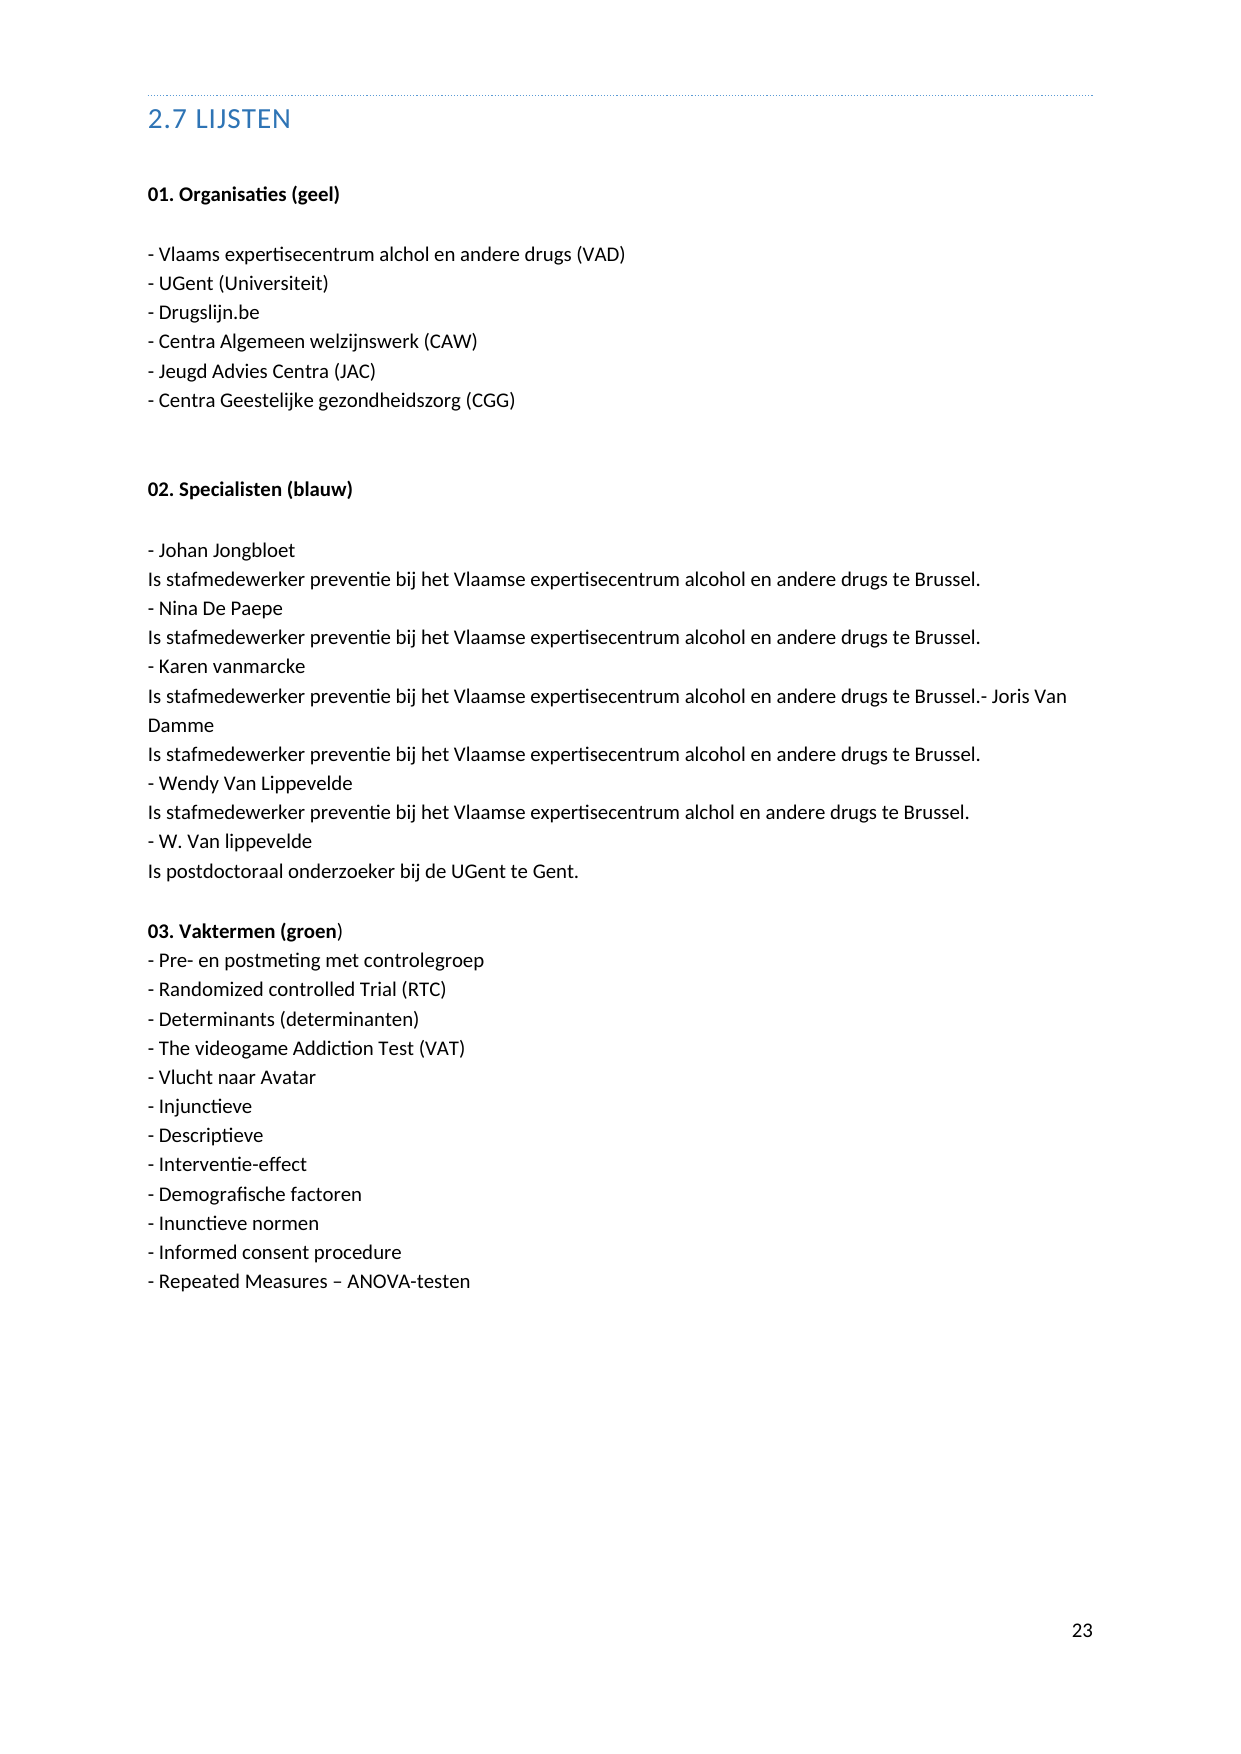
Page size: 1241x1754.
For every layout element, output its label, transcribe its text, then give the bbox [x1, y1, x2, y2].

text 03. Vaktermen (groen) - Pre- en postmeting met controlegroep - Randomized controlled Trial (RTC) - Determinants (determinanten) - The videogame Addiction Test (VAT) - Vlucht naar Avatar - Injunctieve - Descriptieve - Interventie-effect - Demografische factoren - Inunctieve normen - Informed consent procedure - Repeated Measures – ANOVA-testen [148, 918, 1093, 1294]
text 02. Specialisten (blauw) [148, 477, 1093, 502]
text - Johan Jongbloet Is stafmedewerker preventie bij het Vlaamse expertisecentrum alcohol en andere drugs te Brussel. - Nina De Paepe Is stafmedewerker preventie bij het Vlaamse expertisecentrum alcohol en andere drugs te Brussel. - Karen vanmarcke Is stafmedewerker preventie bij het Vlaamse expertisecentrum alcohol en andere drugs te Brussel.- Joris Van Damme Is stafmedewerker preventie bij het Vlaamse expertisecentrum alcohol en andere drugs te Brussel. - Wendy Van Lippevelde Is stafmedewerker preventie bij het Vlaamse expertisecentrum alchol en andere drugs te Brussel. - W. Van lippevelde Is postdoctoraal onderzoeker bij de UGent te Gent. [148, 537, 1093, 883]
text - Vlaams expertisecentrum alchol en andere drugs (VAD) - UGent (Universiteit) - Drugslijn.be - Centra Algemeen welzijnswerk (CAW) - Jeugd Advies Centra (JAC) - Centra Geestelijke gezondheidszorg (CGG) [148, 241, 1093, 442]
text 2.7 Lijsten [148, 94, 1093, 136]
text 01. Organisaties (geel) [148, 152, 1093, 206]
